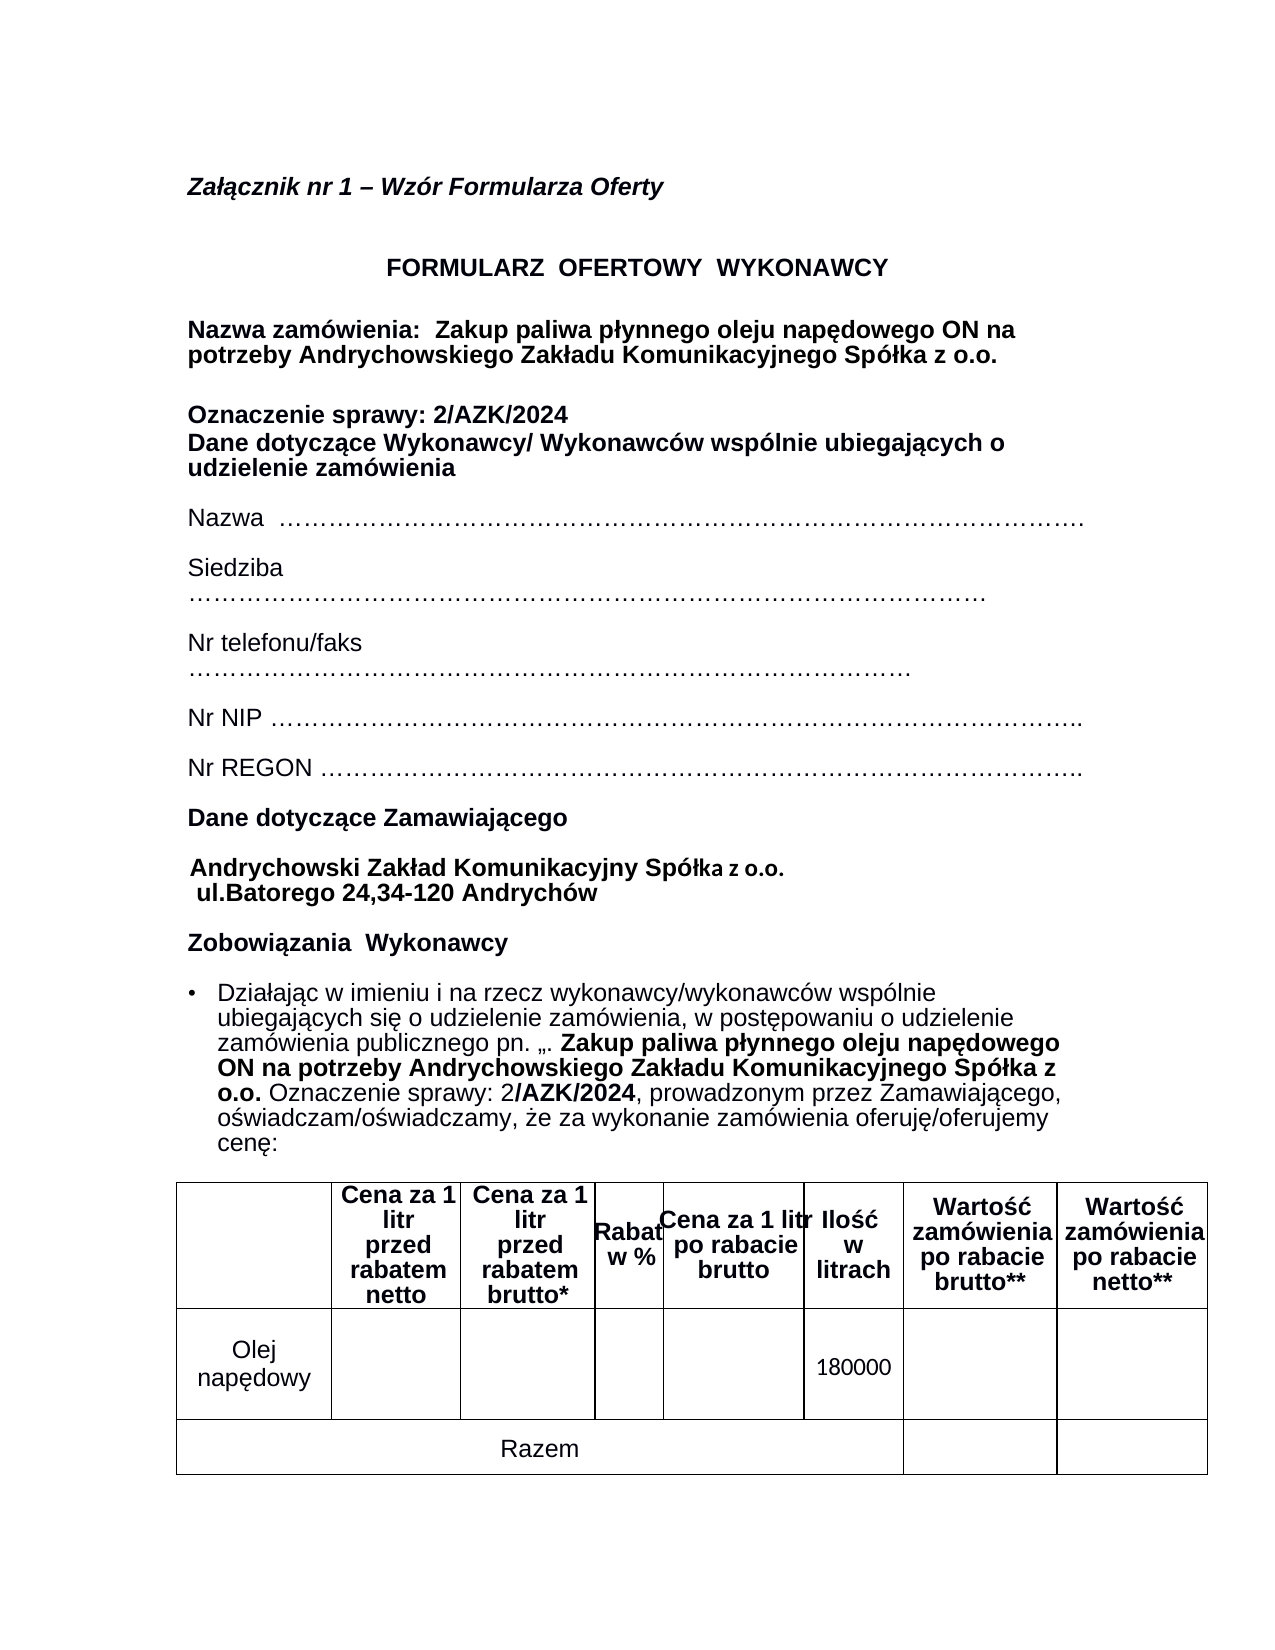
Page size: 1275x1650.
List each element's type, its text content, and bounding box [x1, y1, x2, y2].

table_cell Olej napędowy [177, 1309, 331, 1418]
text Dane dotyczące Wykonawcy/ Wykonawców wspólnie ubiegających o udzielenie zamówienia [187, 431, 1087, 481]
table_cell [664, 1309, 803, 1418]
text Zobowiązania Wykonawcy [187, 932, 1087, 957]
text Oznaczenie sprawy: 2/AZK/2024 [187, 394, 1087, 431]
table_header Wartość zamówienia po rabacie netto** [1058, 1183, 1207, 1308]
text Nr REGON ……………………………………………………………………………….. [187, 756, 1087, 781]
list Działając w imieniu i na rzecz wykonawcy/wykonawców wspólnie ubiegających się o udzielenie zamówienia, w postępowaniu o udzielenie zamówienia publicznego pn. „. Zakup paliwa płynnego oleju napędowego ON na potrzeby Andrychowskiego Zakładu Komunikacyjnego Spółka z o.o. Oznaczenie sprawy: 2/AZK/2024, prowadzonym przez Zamawiającego, oświadczam/oświadczamy, że za wykonanie zamówienia oferuję/oferujemy cenę: [187, 982, 1087, 1157]
table_cell Razem [177, 1420, 903, 1474]
table_header Cena za 1 litr po rabacie brutto [664, 1183, 803, 1308]
text Nazwa ……………………………………………………………………………………. [187, 506, 1087, 531]
text Siedziba …………………………………………………………………………………… [187, 556, 1087, 606]
text FORMULARZ OFERTOWY WYKONAWCY [187, 256, 1087, 281]
table_header Cena za 1 litr przed rabatem brutto* [461, 1183, 594, 1308]
text Dane dotyczące Zamawiającego [187, 806, 1087, 831]
text Nr NIP …………………………………………………………………………………….. [187, 706, 1087, 731]
table_header Wartość zamówienia po rabacie brutto** [904, 1183, 1056, 1308]
table_cell [332, 1309, 460, 1418]
table_cell [596, 1309, 663, 1418]
text Nazwa zamówienia: Zakup paliwa płynnego oleju napędowego ON na potrzeby Andrychowskiego Zakładu Komunikacyjnego Spółka z o.o. [187, 319, 1087, 369]
table_cell [461, 1309, 594, 1418]
text Nr telefonu/faks …………………………………………………………………………… [187, 631, 1087, 681]
text Załącznik nr 1 – Wzór Formularza Oferty [187, 175, 1087, 200]
table_header Rabat w % [596, 1183, 663, 1308]
table_cell 180000 [805, 1309, 903, 1418]
table_header Ilość w litrach [805, 1183, 903, 1308]
table_cell [904, 1420, 1056, 1474]
table_header Cena za 1 litr przed rabatem netto [332, 1183, 460, 1308]
table_cell [1058, 1420, 1207, 1474]
table_cell [904, 1309, 1056, 1418]
table_cell [1058, 1309, 1207, 1418]
table_header [177, 1183, 331, 1308]
text Andrychowski Zakład Komunikacyjny Spółka z o.o. [189, 857, 1087, 882]
text ul.Batorego 24,34-120 Andrychów [189, 882, 1087, 907]
